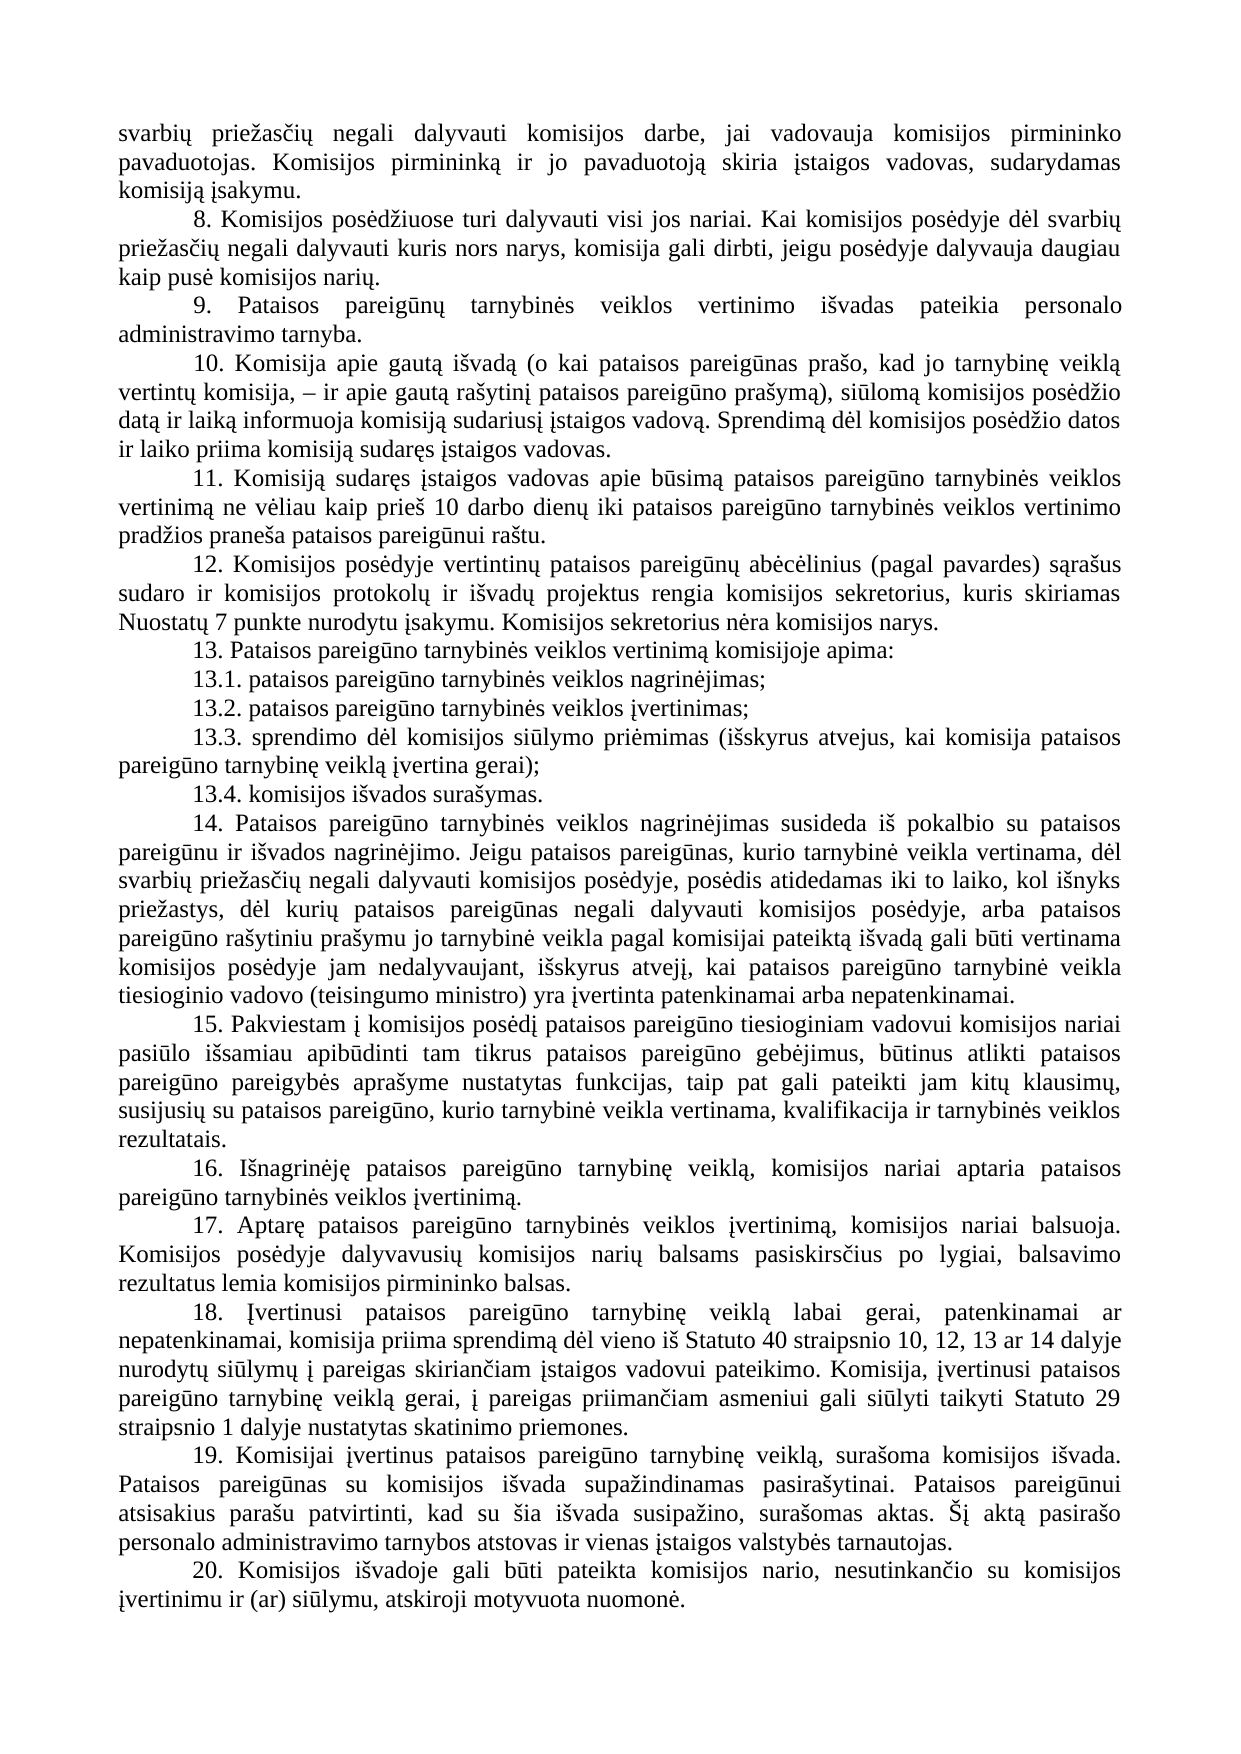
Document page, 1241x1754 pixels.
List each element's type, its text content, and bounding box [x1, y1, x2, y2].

text 19. Komisijai įvertinus pataisos pareigūno tarnybinę veiklą, surašoma komisijos išvada. Pataisos pareigūnas su komisijos išvada supažindinamas pasirašytinai. Pataisos pareigūnui atsisakius parašu patvirtinti, kad su šia išvada susipažino, surašomas aktas. Šį aktą pasirašo personalo administravimo tarnybos atstovas ir vienas įstaigos valstybės tarnautojas. [118, 1441, 1122, 1556]
text 8. Komisijos posėdžiuose turi dalyvauti visi jos nariai. Kai komisijos posėdyje dėl svarbių priežasčių negali dalyvauti kuris nors narys, komisija gali dirbti, jeigu posėdyje dalyvauja daugiau kaip pusė komisijos narių. [118, 204, 1122, 291]
text 13. Pataisos pareigūno tarnybinės veiklos vertinimą komisijoje apima: [118, 636, 1122, 664]
text svarbių priežasčių negali dalyvauti komisijos darbe, jai vadovauja komisijos pirmininko pavaduotojas. Komisijos pirmininką ir jo pavaduotoją skiria įstaigos vadovas, sudarydamas komisiją įsakymu. [118, 118, 1122, 204]
text 13.3. sprendimo dėl komisijos siūlymo priėmimas (išskyrus atvejus, kai komisija pataisos pareigūno tarnybinę veiklą įvertina gerai); [118, 722, 1122, 779]
text 17. Aptarę pataisos pareigūno tarnybinės veiklos įvertinimą, komisijos nariai balsuoja. Komisijos posėdyje dalyvavusių komisijos narių balsams pasiskirsčius po lygiai, balsavimo rezultatus lemia komisijos pirmininko balsas. [118, 1211, 1122, 1297]
text 13.4. komisijos išvados surašymas. [118, 779, 1122, 808]
text 11. Komisiją sudaręs įstaigos vadovas apie būsimą pataisos pareigūno tarnybinės veiklos vertinimą ne vėliau kaip prieš 10 darbo dienų iki pataisos pareigūno tarnybinės veiklos vertinimo pradžios praneša pataisos pareigūnui raštu. [118, 463, 1122, 549]
text 13.1. pataisos pareigūno tarnybinės veiklos nagrinėjimas; [118, 664, 1122, 693]
text 16. Išnagrinėję pataisos pareigūno tarnybinę veiklą, komisijos nariai aptaria pataisos pareigūno tarnybinės veiklos įvertinimą. [118, 1153, 1122, 1211]
text 20. Komisijos išvadoje gali būti pateikta komisijos nario, nesutinkančio su komisijos įvertinimu ir (ar) siūlymu, atskiroji motyvuota nuomonė. [118, 1556, 1122, 1613]
text 14. Pataisos pareigūno tarnybinės veiklos nagrinėjimas susideda iš pokalbio su pataisos pareigūnu ir išvados nagrinėjimo. Jeigu pataisos pareigūnas, kurio tarnybinė veikla vertinama, dėl svarbių priežasčių negali dalyvauti komisijos posėdyje, posėdis atidedamas iki to laiko, kol išnyks priežastys, dėl kurių pataisos pareigūnas negali dalyvauti komisijos posėdyje, arba pataisos pareigūno rašytiniu prašymu jo tarnybinė veikla pagal komisijai pateiktą išvadą gali būti vertinama komisijos posėdyje jam nedalyvaujant, išskyrus atvejį, kai pataisos pareigūno tarnybinė veikla tiesioginio vadovo (teisingumo ministro) yra įvertinta patenkinamai arba nepatenkinamai. [118, 808, 1122, 1009]
text 10. Komisija apie gautą išvadą (o kai pataisos pareigūnas prašo, kad jo tarnybinę veiklą vertintų komisija, – ir apie gautą rašytinį pataisos pareigūno prašymą), siūlomą komisijos posėdžio datą ir laiką informuoja komisiją sudariusį įstaigos vadovą. Sprendimą dėl komisijos posėdžio datos ir laiko priima komisiją sudaręs įstaigos vadovas. [118, 348, 1122, 463]
text 9. Pataisos pareigūnų tarnybinės veiklos vertinimo išvadas pateikia personalo administravimo tarnyba. [118, 291, 1122, 348]
text 13.2. pataisos pareigūno tarnybinės veiklos įvertinimas; [118, 693, 1122, 722]
text 18. Įvertinusi pataisos pareigūno tarnybinę veiklą labai gerai, patenkinamai ar nepatenkinamai, komisija priima sprendimą dėl vieno iš Statuto 40 straipsnio 10, 12, 13 ar 14 dalyje nurodytų siūlymų į pareigas skiriančiam įstaigos vadovui pateikimo. Komisija, įvertinusi pataisos pareigūno tarnybinę veiklą gerai, į pareigas priimančiam asmeniui gali siūlyti taikyti Statuto 29 straipsnio 1 dalyje nustatytas skatinimo priemones. [118, 1297, 1122, 1441]
text 12. Komisijos posėdyje vertintinų pataisos pareigūnų abėcėlinius (pagal pavardes) sąrašus sudaro ir komisijos protokolų ir išvadų projektus rengia komisijos sekretorius, kuris skiriamas Nuostatų 7 punkte nurodytu įsakymu. Komisijos sekretorius nėra komisijos narys. [118, 549, 1122, 636]
text 15. Pakviestam į komisijos posėdį pataisos pareigūno tiesioginiam vadovui komisijos nariai pasiūlo išsamiau apibūdinti tam tikrus pataisos pareigūno gebėjimus, būtinus atlikti pataisos pareigūno pareigybės aprašyme nustatytas funkcijas, taip pat gali pateikti jam kitų klausimų, susijusių su pataisos pareigūno, kurio tarnybinė veikla vertinama, kvalifikacija ir tarnybinės veiklos rezultatais. [118, 1009, 1122, 1153]
